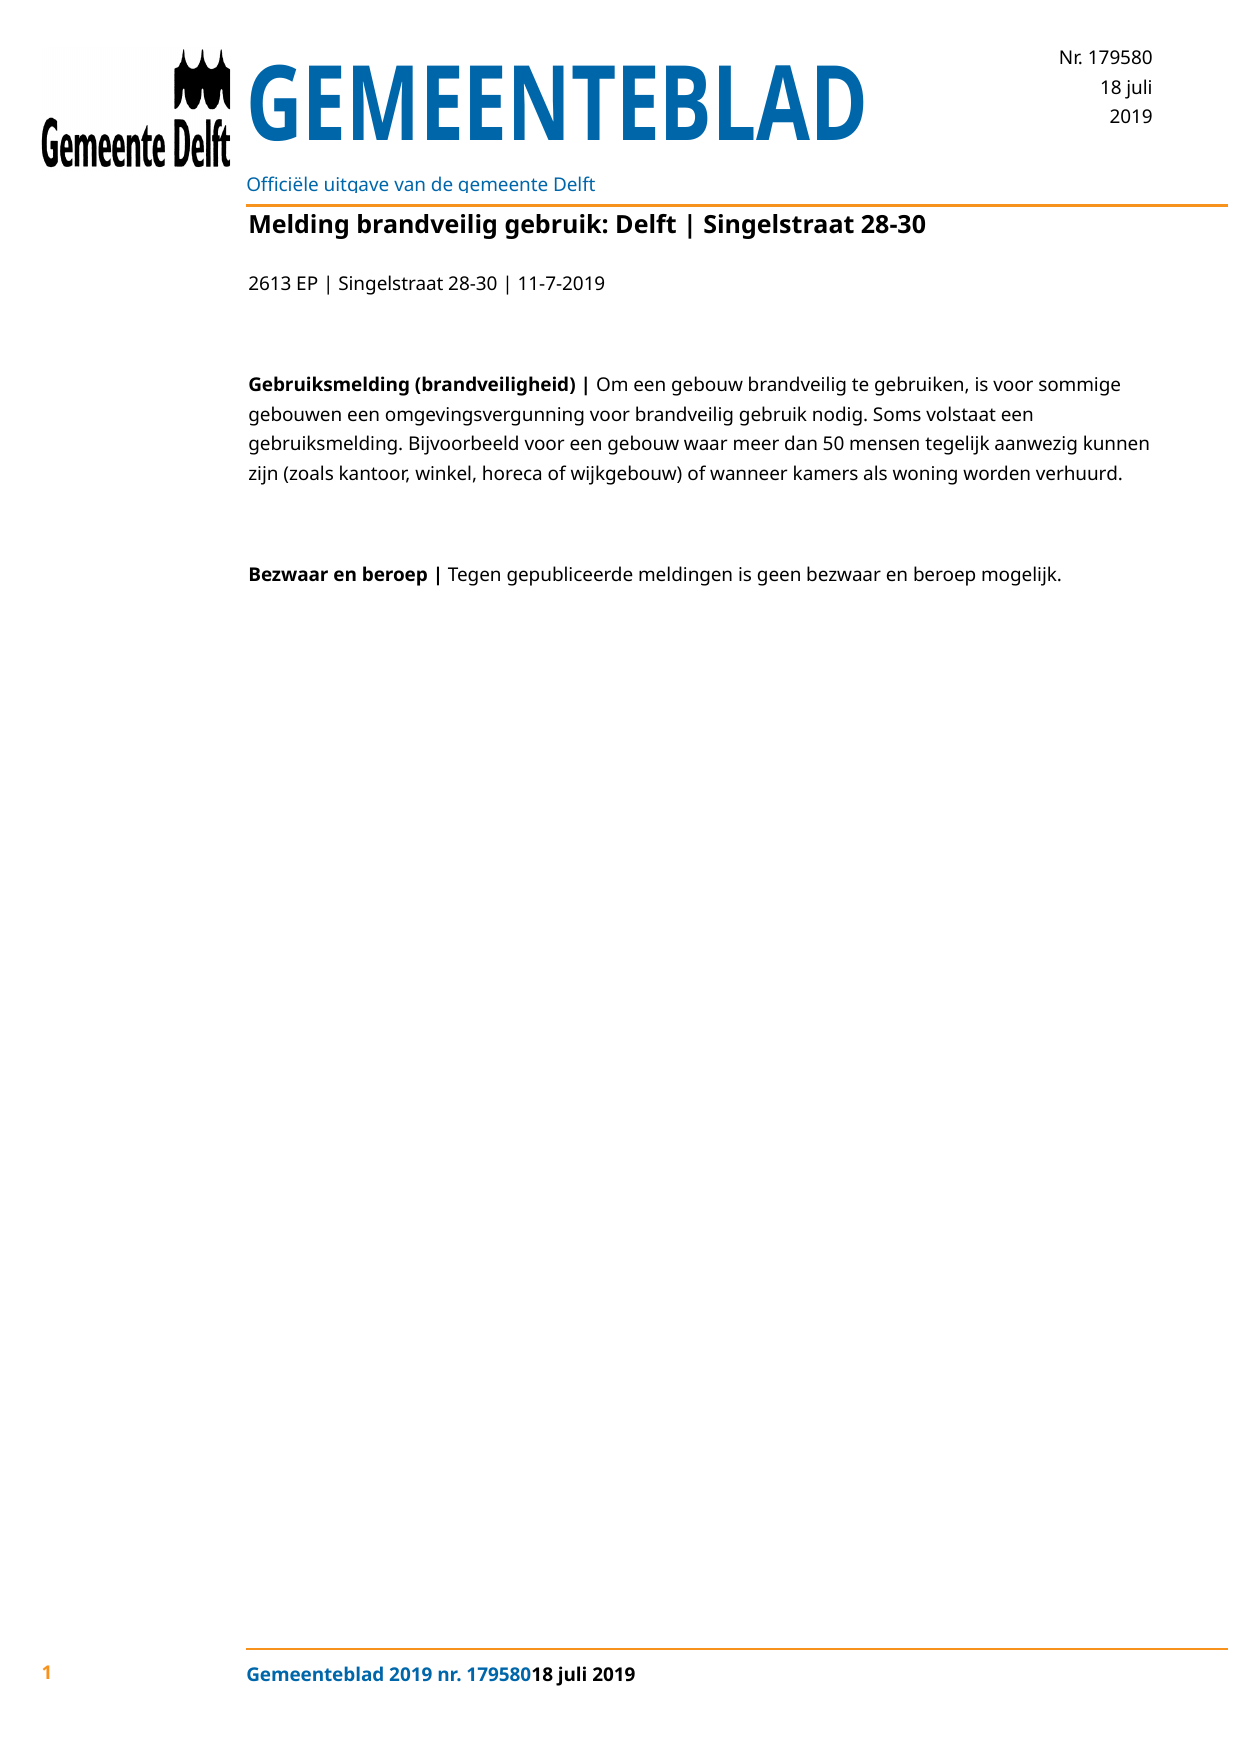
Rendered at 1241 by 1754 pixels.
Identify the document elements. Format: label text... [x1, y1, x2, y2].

text 2613 EP | Singelstraat 28-30 | 11-7-2019 [248, 270, 1152, 296]
picture [41, 47, 231, 172]
text Bezwaar en beroep | Tegen gepubliceerde meldingen is geen bezwaar en beroep mogelijk. [248, 561, 1152, 586]
text Gebruiksmelding (brandveiligheid) | Om een gebouw brandveilig te gebruiken, is voor sommige gebouwen een omgevingsvergunning voor brandveilig gebruik nodig. Soms volstaat een gebruiksmelding. Bijvoorbeeld voor een gebouw waar meer dan 50 mensen tegelijk aanwezig kunnen zijn (zoals kantoor, winkel, horeca of wijkgebouw) of wanneer kamers als woning worden verhuurd. [248, 371, 1152, 486]
text Melding brandveilig gebruik: Delft | Singelstraat 28-30 [248, 207, 1152, 241]
